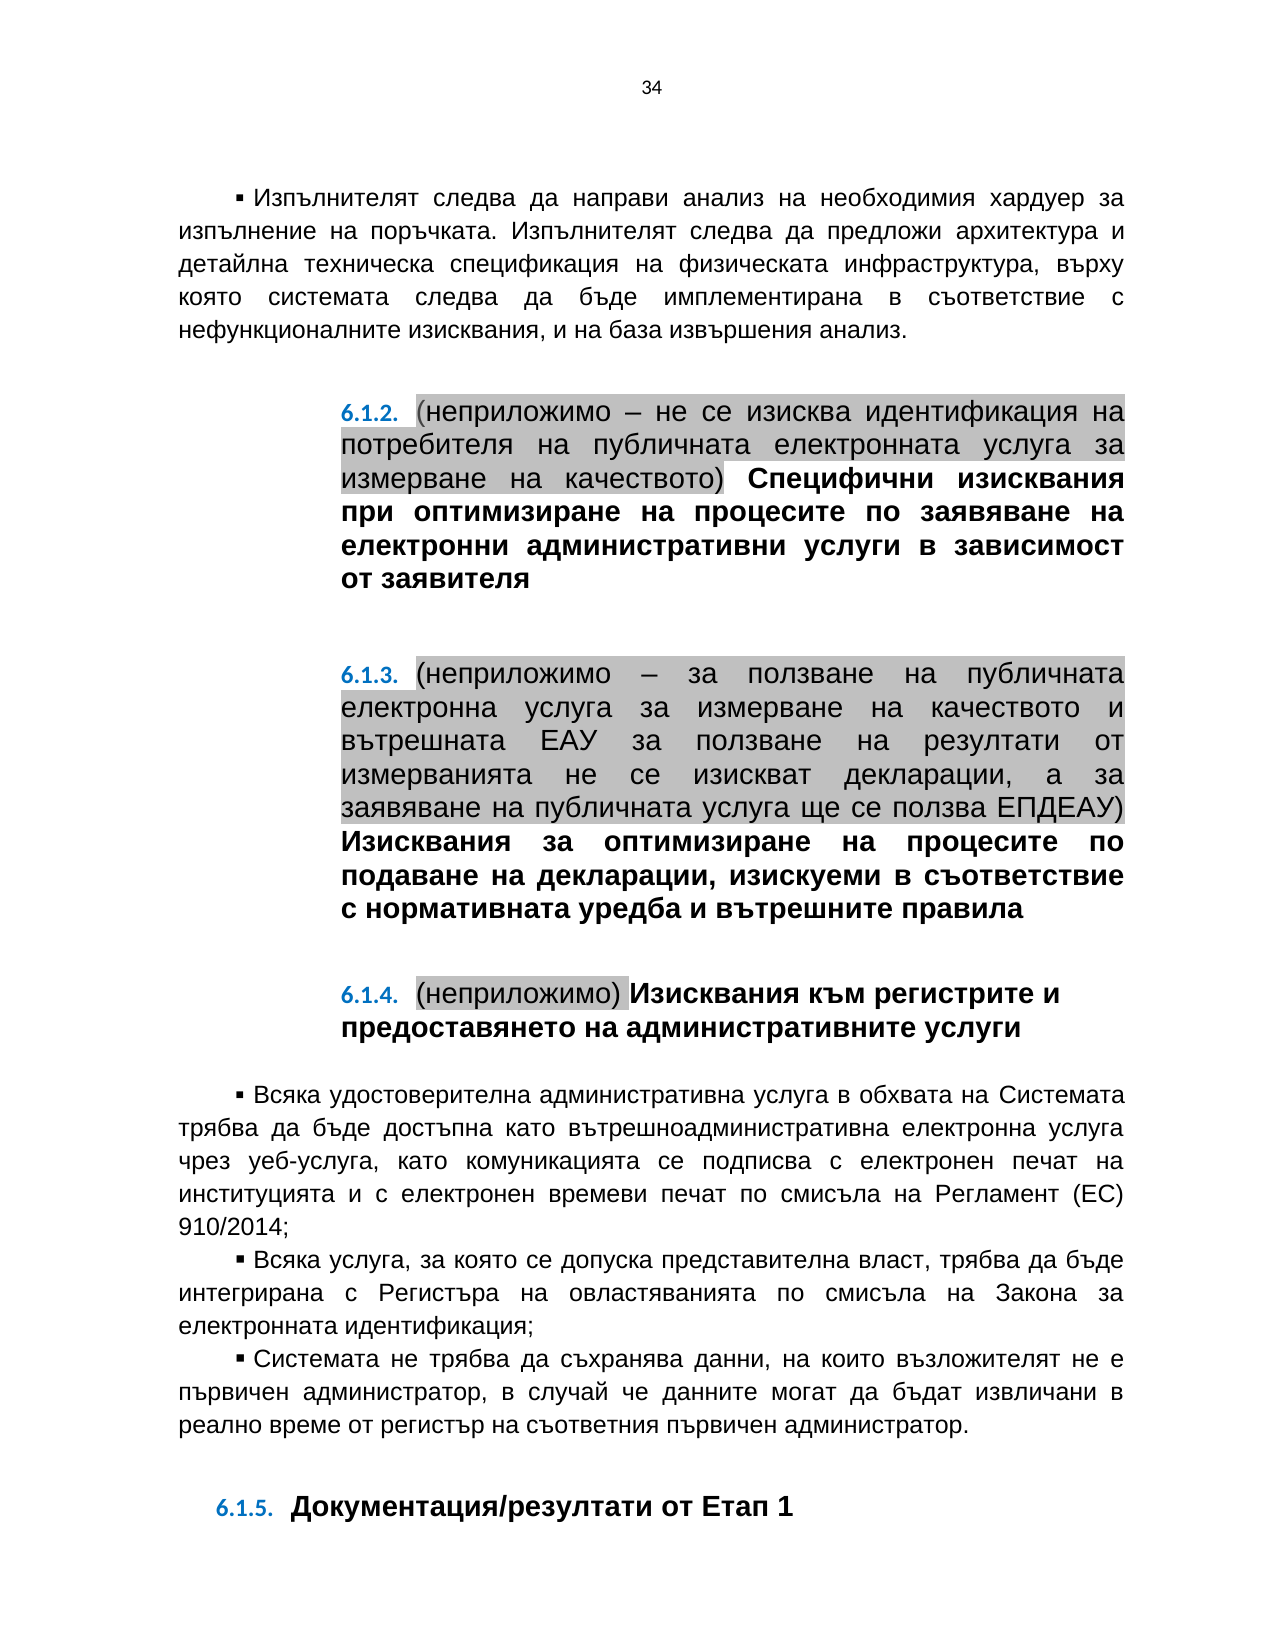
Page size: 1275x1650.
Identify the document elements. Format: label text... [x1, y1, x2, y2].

list Системата не трябва да съхранява данни, на които възложителят не е първичен администратор, в случай че данните могат да бъдат извличани в реално време от регистър на съответния първичен администратор. [178, 1344, 1125, 1439]
list Всяка услуга, за която се допуска представителна власт, трябва да бъде интегрирана с Регистъра на овластяванията по смисъла на Закона за електронната идентификация; [178, 1245, 1125, 1340]
subtitle Документация/резултати от Етап 1 [216, 1489, 1125, 1523]
subtitle (неприложимо – не се изисква идентификация на потребителя на публичната електронната услуга за измерване на качеството) Специфични изисквания при оптимизиране на процесите по заявяване на електронни административни услуги в зависимост от заявителя [341, 394, 1125, 595]
list Всяка удостоверителна административна услуга в обхвата на системата трябва да бъде достъпна като вътрешноадминистративна електронна услуга чрез уеб-услуга, като комуникацията се подписва с електронен печат на институцията и с електронен времеви печат по смисъла на Регламент (ЕС) 910/2014; [178, 1080, 1125, 1241]
subtitle (неприложимо) Изисквания към регистрите и предоставянето на административните услуги [341, 976, 1125, 1043]
list Изпълнителят следва да направи анализ на необходимия хардуер за изпълнение на поръчката. Изпълнителят следва да предложи архитектура и детайлна техническа спецификация на физическата инфраструктура, върху която системата следва да бъде имплементирана в съответствие с нефункционалните изисквания, и на база извършения анализ. [178, 183, 1125, 344]
subtitle (неприложимо – за ползване на публичната електронна услуга за измерване на качеството и вътрешната ЕАУ за ползване на резултати от измерванията не се изискват декларации, а за заявяване на публичната услуга ще се ползва ЕПДЕАУ) Изисквания за оптимизиране на процесите по подаване на декларации, изискуеми в съответствие с нормативната уредба и вътрешните правила [341, 656, 1125, 924]
